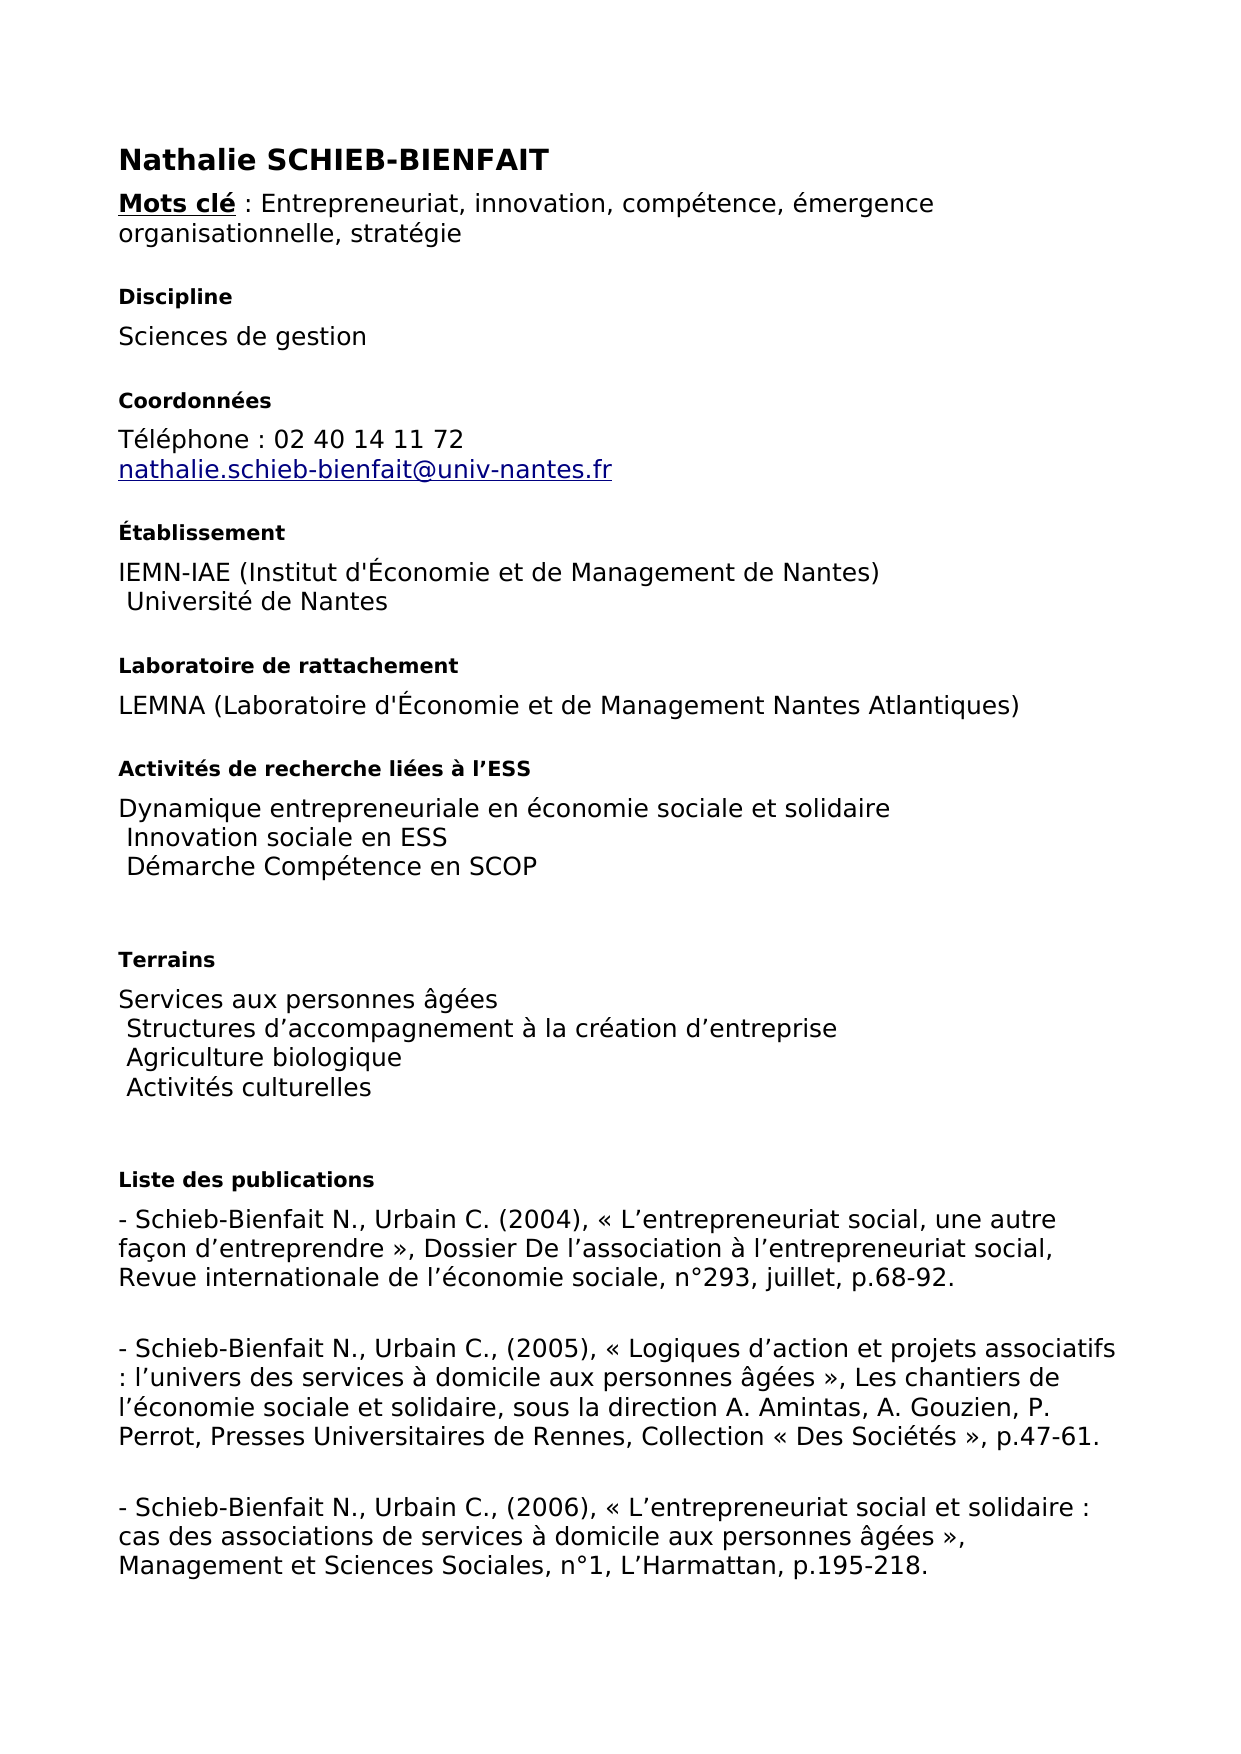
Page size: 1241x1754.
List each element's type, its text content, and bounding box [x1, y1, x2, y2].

text IEMN-IAE (Institut d'Économie et de Management de Nantes) Université de Nantes [118, 558, 1122, 617]
subtitle Liste des publications [118, 1168, 1122, 1193]
text LEMNA (Laboratoire d'Économie et de Management Nantes Atlantiques) [118, 691, 1122, 720]
subtitle Terrains [118, 948, 1122, 973]
text Services aux personnes âgées Structures d’accompagnement à la création d’entreprise Agriculture biologique Activités culturelles [118, 985, 1122, 1131]
text Sciences de gestion [118, 322, 1122, 351]
text Téléphone : 02 40 14 11 72 nathalie.schieb-bienfait@univ-nantes.fr [118, 426, 1122, 484]
subtitle Activités de recherche liées à l’ESS [118, 757, 1122, 782]
subtitle Laboratoire de rattachement [118, 654, 1122, 678]
text Mots clé : Entrepreneuriat, innovation, compétence, émergence organisationnelle, stratégie [118, 189, 1122, 248]
text - Schieb-Bienfait N., Urbain C., (2005), « Logiques d’action et projets associatifs : l’univers des services à domicile aux personnes âgées », Les chantiers de l’économie sociale et solidaire, sous la direction A. Amintas, A. Gouzien, P. Perrot, Presses Universitaires de Rennes, Collection « Des Sociétés », p.47-61. [118, 1334, 1122, 1480]
subtitle Coordonnées [118, 389, 1122, 413]
subtitle Discipline [118, 285, 1122, 310]
text Dynamique entrepreneuriale en économie sociale et solidaire Innovation sociale en ESS Démarche Compétence en SCOP [118, 794, 1122, 911]
text - Schieb-Bienfait N., Urbain C. (2004), « L’entrepreneuriat social, une autre façon d’entreprendre », Dossier De l’association à l’entrepreneuriat social, Revue internationale de l’économie sociale, n°293, juillet, p.68-92. [118, 1205, 1122, 1322]
text - Schieb-Bienfait N., Urbain C., (2006), « L’entrepreneuriat social et solidaire : cas des associations de services à domicile aux personnes âgées », Management et Sciences Sociales, n°1, L’Harmattan, p.195-218. [118, 1493, 1122, 1609]
subtitle Établissement [118, 521, 1122, 546]
subtitle Nathalie SCHIEB-BIENFAIT [118, 143, 1122, 177]
